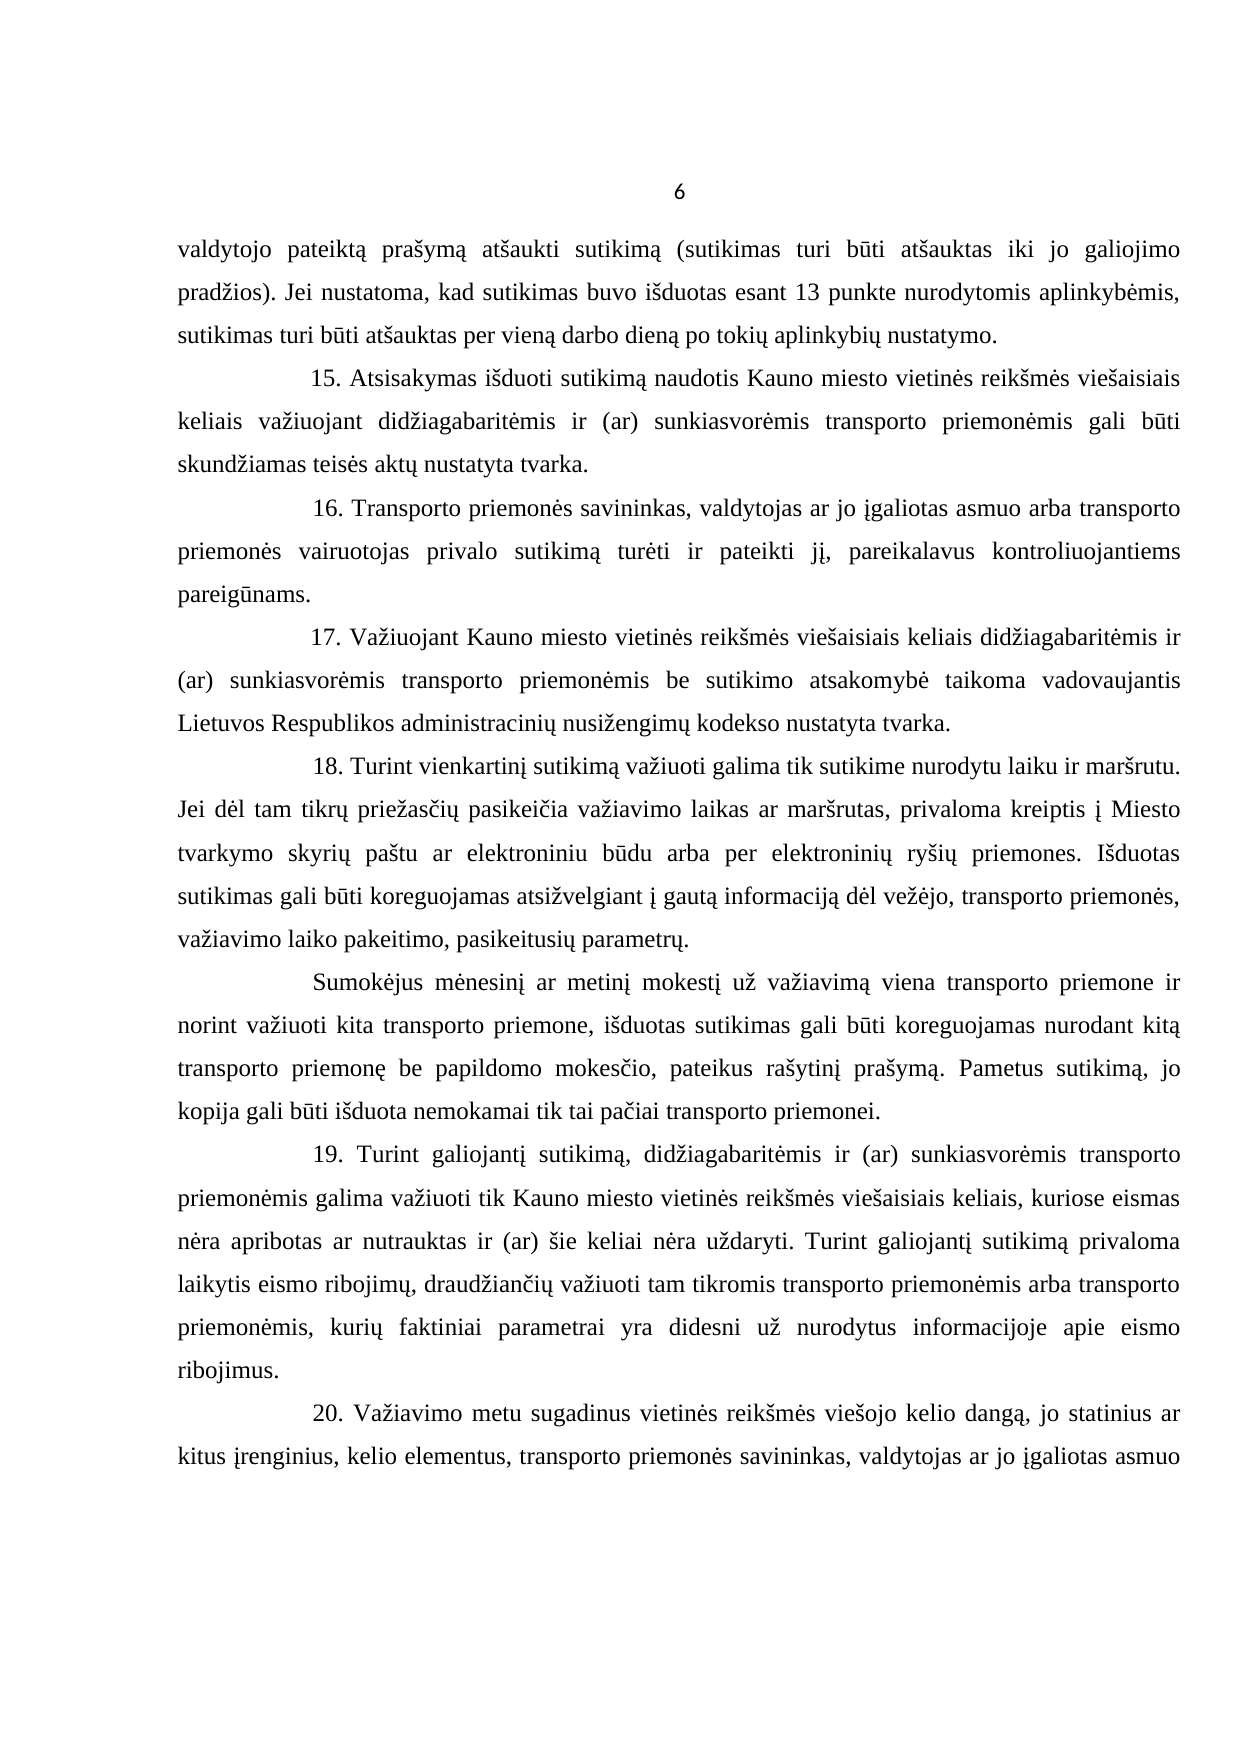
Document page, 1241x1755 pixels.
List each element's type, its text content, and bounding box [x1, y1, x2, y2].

text valdytojo pateiktą prašymą atšaukti sutikimą (sutikimas turi būti atšauktas iki jo galiojimo pradžios). Jei nustatoma, kad sutikimas buvo išduotas esant 13 punkte nurodytomis aplinkybėmis, sutikimas turi būti atšauktas per vieną darbo dieną po tokių aplinkybių nustatymo. [177, 234, 1181, 349]
text 16. Transporto priemonės savininkas, valdytojas ar jo įgaliotas asmuo arba transporto priemonės vairuotojas privalo sutikimą turėti ir pateikti jį, pareikalavus kontroliuojantiems pareigūnams. [177, 493, 1181, 608]
text 17. Važiuojant Kauno miesto vietinės reikšmės viešaisiais keliais didžiagabaritėmis ir (ar) sunkiasvorėmis transporto priemonėmis be sutikimo atsakomybė taikoma vadovaujantis Lietuvos Respublikos administracinių nusižengimų kodekso nustatyta tvarka. [177, 622, 1181, 737]
text Sumokėjus mėnesinį ar metinį mokestį už važiavimą viena transporto priemone ir norint važiuoti kita transporto priemone, išduotas sutikimas gali būti koreguojamas nurodant kitą transporto priemonę be papildomo mokesčio, pateikus rašytinį prašymą. Pametus sutikimą, jo kopija gali būti išduota nemokamai tik tai pačiai transporto priemonei. [177, 967, 1181, 1125]
text 15. Atsisakymas išduoti sutikimą naudotis Kauno miesto vietinės reikšmės viešaisiais keliais važiuojant didžiagabaritėmis ir (ar) sunkiasvorėmis transporto priemonėmis gali būti skundžiamas teisės aktų nustatyta tvarka. [177, 363, 1181, 478]
text 20. Važiavimo metu sugadinus vietinės reikšmės viešojo kelio dangą, jo statinius ar kitus įrenginius, kelio elementus, transporto priemonės savininkas, valdytojas ar jo įgaliotas asmuo [177, 1398, 1181, 1470]
text 19. Turint galiojantį sutikimą, didžiagabaritėmis ir (ar) sunkiasvorėmis transporto priemonėmis galima važiuoti tik Kauno miesto vietinės reikšmės viešaisiais keliais, kuriose eismas nėra apribotas ar nutrauktas ir (ar) šie keliai nėra uždaryti. Turint galiojantį sutikimą privaloma laikytis eismo ribojimų, draudžiančių važiuoti tam tikromis transporto priemonėmis arba transporto priemonėmis, kurių faktiniai parametrai yra didesni už nurodytus informacijoje apie eismo ribojimus. [177, 1139, 1181, 1384]
text 18. Turint vienkartinį sutikimą važiuoti galima tik sutikime nurodytu laiku ir maršrutu. Jei dėl tam tikrų priežasčių pasikeičia važiavimo laikas ar maršrutas, privaloma kreiptis į Miesto tvarkymo skyrių paštu ar elektroniniu būdu arba per elektroninių ryšių priemones. Išduotas sutikimas gali būti koreguojamas atsižvelgiant į gautą informaciją dėl vežėjo, transporto priemonės, važiavimo laiko pakeitimo, pasikeitusių parametrų. [177, 751, 1181, 953]
